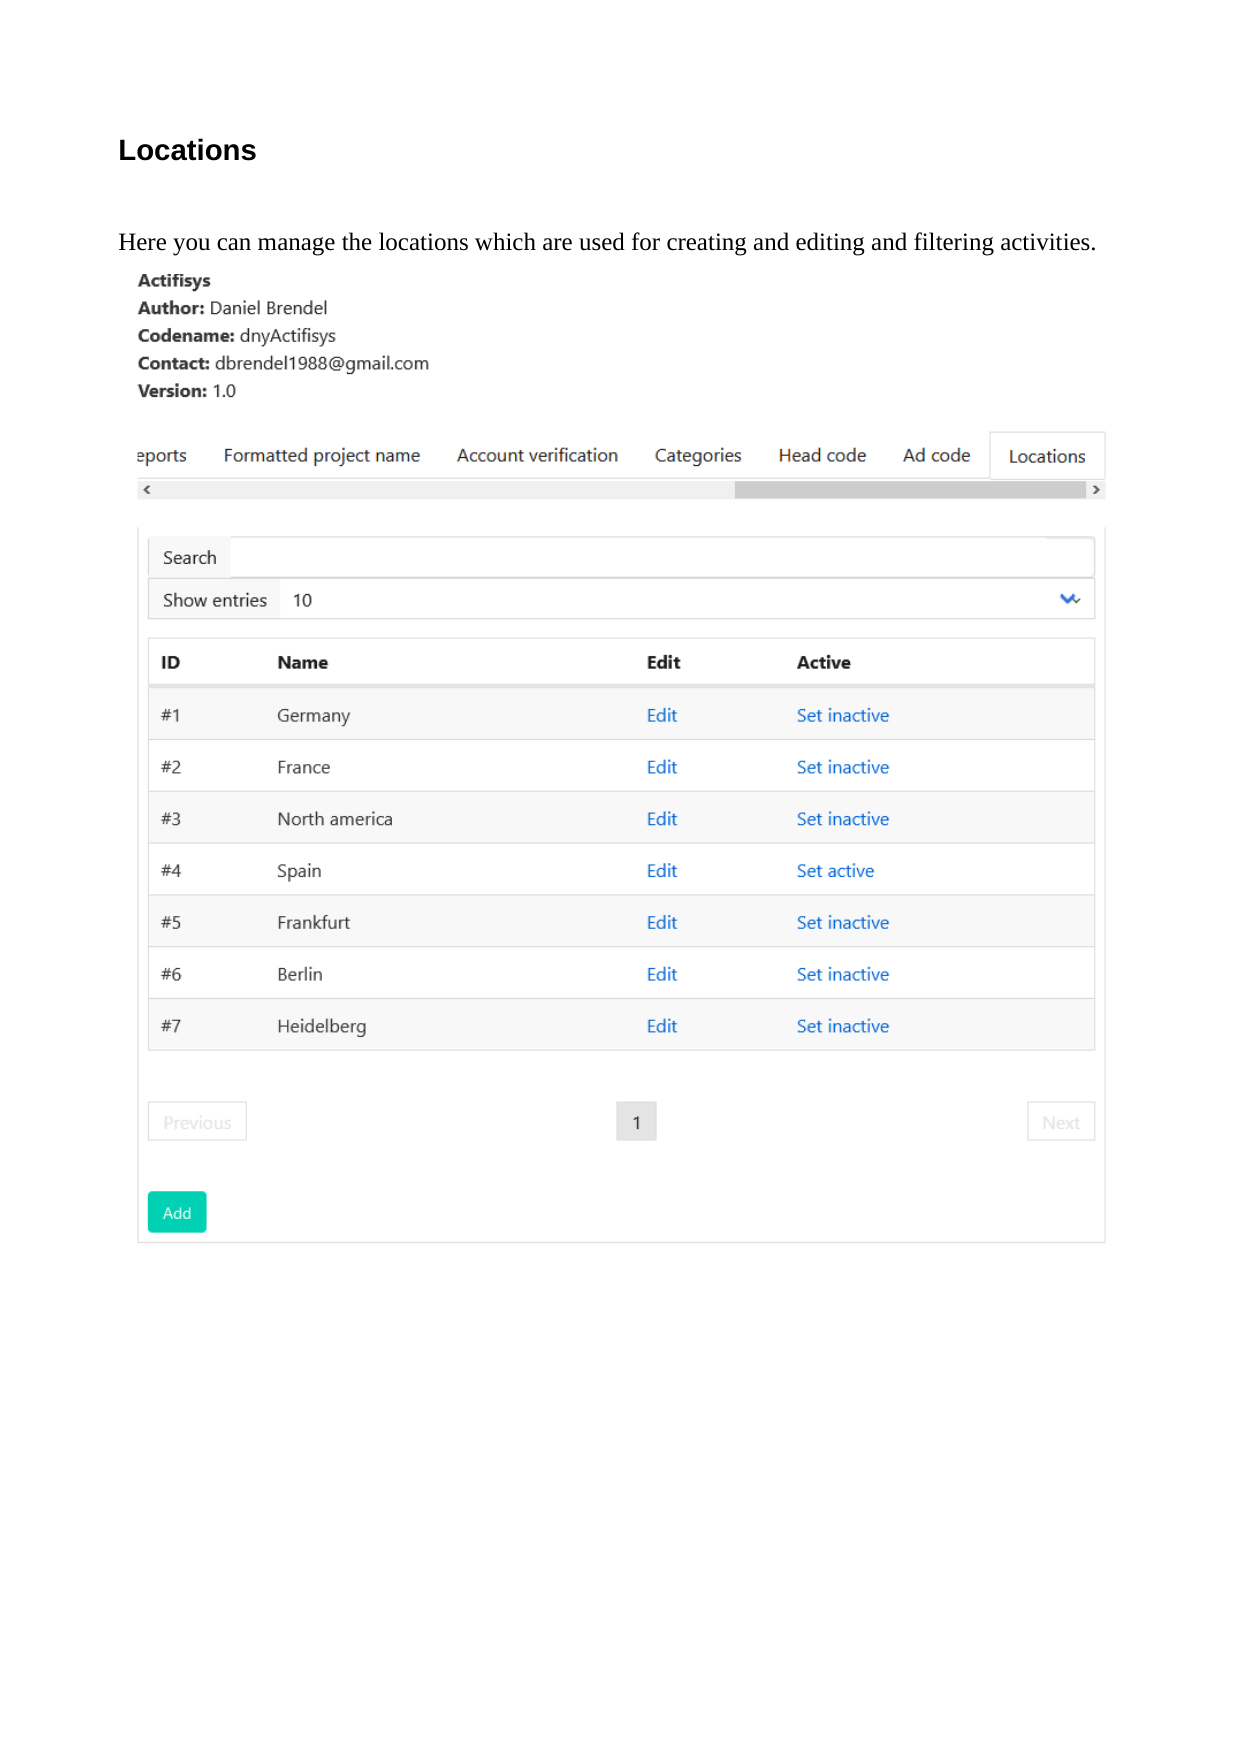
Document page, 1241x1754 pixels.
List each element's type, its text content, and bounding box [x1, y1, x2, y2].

text Here you can manage the locations which are used for creating and editing and filtering activities. [118, 227, 1122, 255]
subtitle Locations [118, 133, 1122, 166]
picture [118, 274, 1123, 1250]
